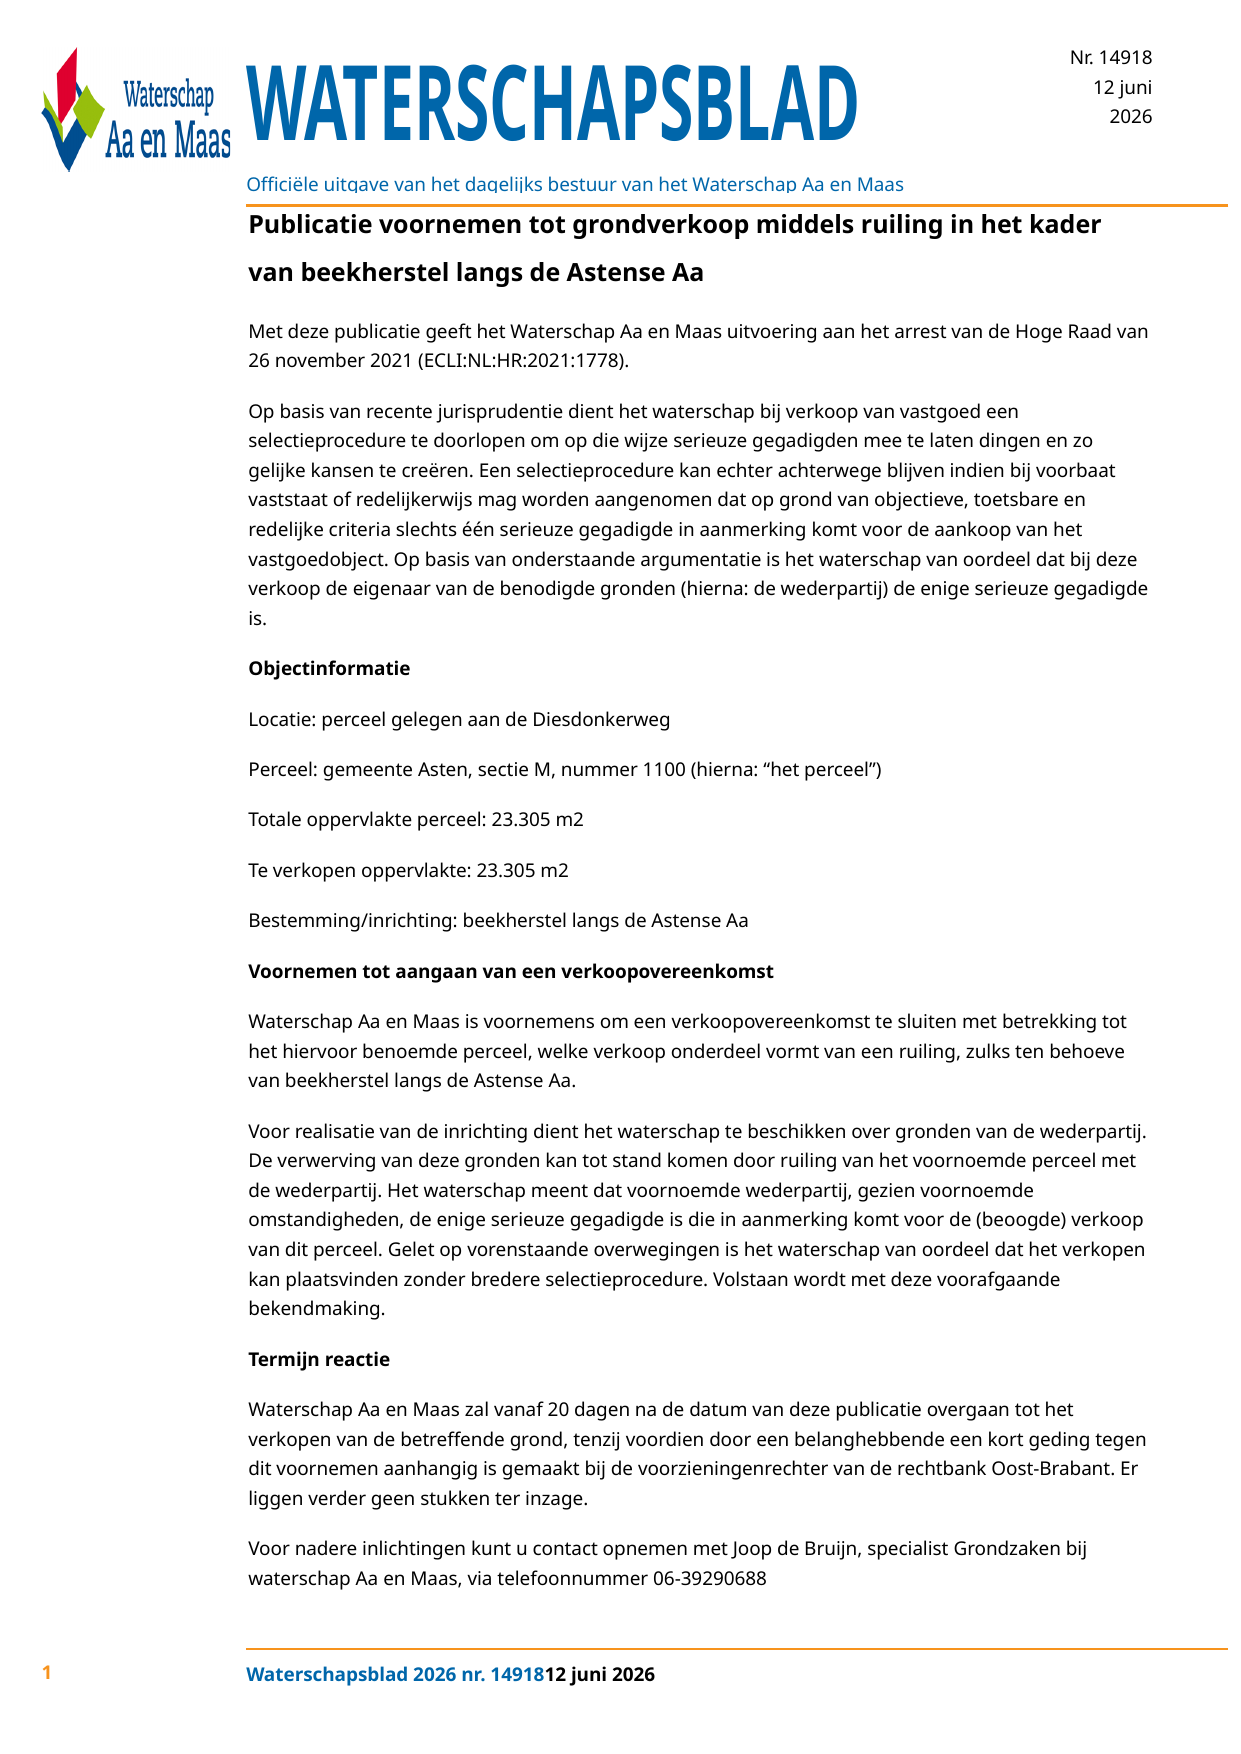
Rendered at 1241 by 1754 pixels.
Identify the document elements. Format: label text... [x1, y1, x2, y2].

picture [41, 47, 231, 172]
text Totale oppervlakte perceel: 23.305 m2 [248, 807, 1152, 832]
text Bestemming/inrichting: beekherstel langs de Astense Aa [248, 907, 1152, 933]
text Op basis van recente jurisprudentie dient het waterschap bij verkoop van vastgoed een selectieprocedure te doorlopen om op die wijze serieuze gegadigden mee te laten dingen en zo gelijke kansen te creëren. Een selectieprocedure kan echter achterwege blijven indien bij voorbaat vaststaat of redelijkerwijs mag worden aangenomen dat op grond van objectieve, toetsbare en redelijke criteria slechts één serieuze gegadigde in aanmerking komt voor de aankoop van het vastgoedobject. Op basis van onderstaande argumentatie is het waterschap van oordeel dat bij deze verkoop de eigenaar van de benodigde gronden (hierna: de wederpartij) de enige serieuze gegadigde is. [248, 398, 1152, 631]
text Perceel: gemeente Asten, sectie M, nummer 1100 (hierna: “het perceel”) [248, 756, 1152, 782]
text Te verkopen oppervlakte: 23.305 m2 [248, 857, 1152, 883]
text Waterschap Aa en Maas is voornemens om een verkoopovereenkomst te sluiten met betrekking tot het hiervoor benoemde perceel, welke verkoop onderdeel vormt van een ruiling, zulks ten behoeve van beekherstel langs de Astense Aa. [248, 1008, 1152, 1093]
text Termijn reactie [248, 1346, 1152, 1372]
text Locatie: perceel gelegen aan de Diesdonkerweg [248, 706, 1152, 732]
text Objectinformatie [248, 655, 1152, 681]
text Waterschap Aa en Maas zal vanaf 20 dagen na de datum van deze publicatie overgaan tot het verkopen van de betreffende grond, tenzij voordien door een belanghebbende een kort geding tegen dit voornemen aanhangig is gemaakt bij de voorzieningenrechter van de rechtbank Oost-Brabant. Er liggen verder geen stukken ter inzage. [248, 1396, 1152, 1511]
text Publicatie voornemen tot grondverkoop middels ruiling in het kader van beekherstel langs de Astense Aa [248, 207, 1152, 288]
text Met deze publicatie geeft het Waterschap Aa en Maas uitvoering aan het arrest van de Hoge Raad van 26 november 2021 (ECLI:NL:HR:2021:1778). [248, 318, 1152, 373]
text Voor nadere inlichtingen kunt u contact opnemen met Joop de Bruijn, specialist Grondzaken bij waterschap Aa en Maas, via telefoonnummer 06-39290688 [248, 1535, 1152, 1591]
text Voor realisatie van de inrichting dient het waterschap te beschikken over gronden van de wederpartij. De verwerving van deze gronden kan tot stand komen door ruiling van het voornoemde perceel met de wederpartij. Het waterschap meent dat voornoemde wederpartij, gezien voornoemde omstandigheden, de enige serieuze gegadigde is die in aanmerking komt voor de (beoogde) verkoop van dit perceel. Gelet op vorenstaande overwegingen is het waterschap van oordeel dat het verkopen kan plaatsvinden zonder bredere selectieprocedure. Volstaan wordt met deze voorafgaande bekendmaking. [248, 1118, 1152, 1321]
text Voornemen tot aangaan van een verkoopovereenkomst [248, 958, 1152, 984]
